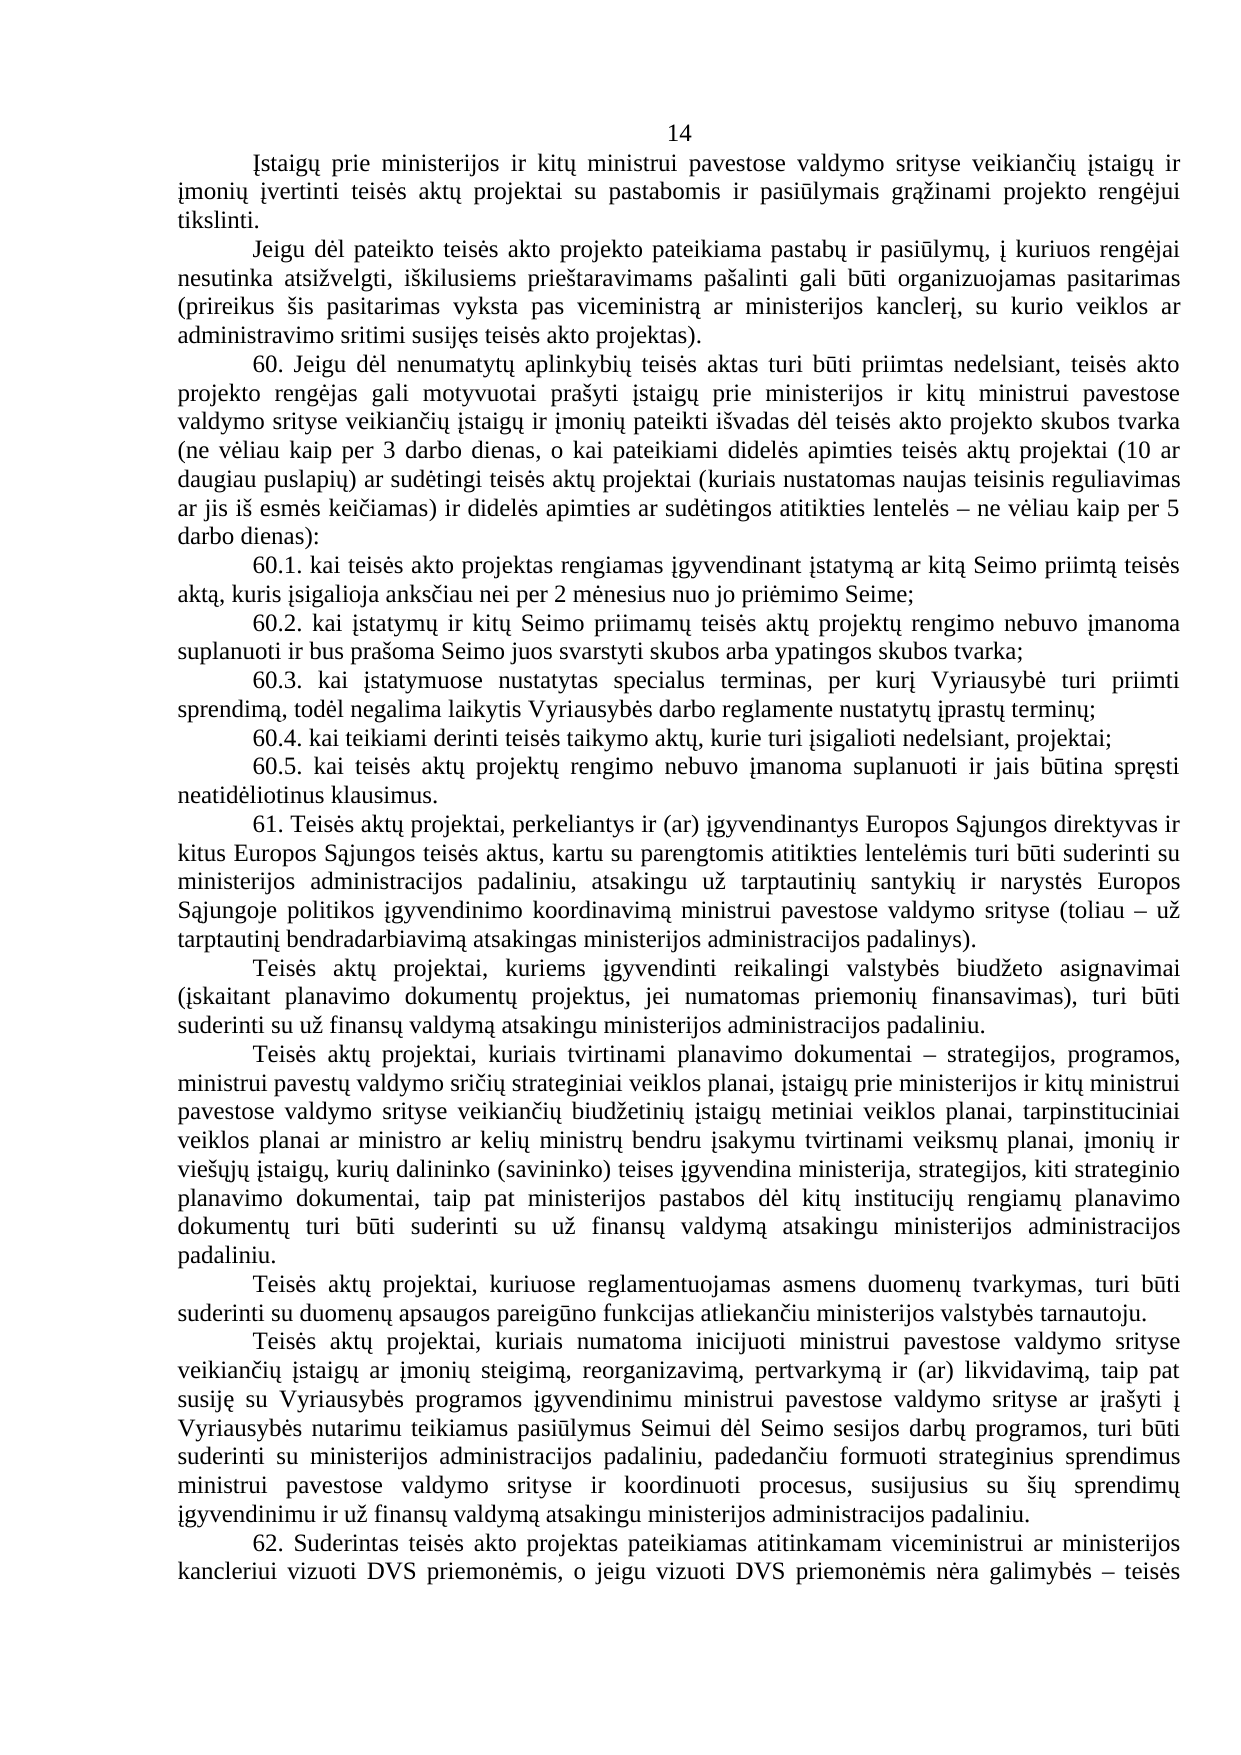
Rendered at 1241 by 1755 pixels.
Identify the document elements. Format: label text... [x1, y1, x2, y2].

text 60.5. kai teisės aktų projektų rengimo nebuvo įmanoma suplanuoti ir jais būtina spręsti neatidėliotinus klausimus. [177, 751, 1181, 809]
text 60.4. kai teikiami derinti teisės taikymo aktų, kurie turi įsigalioti nedelsiant, projektai; [177, 723, 1181, 751]
text 61. Teisės aktų projektai, perkeliantys ir (ar) įgyvendinantys Europos Sąjungos direktyvas ir kitus Europos Sąjungos teisės aktus, kartu su parengtomis atitikties lentelėmis turi būti suderinti su ministerijos administracijos padaliniu, atsakingu už tarptautinių santykių ir narystės Europos Sąjungoje politikos įgyvendinimo koordinavimą ministrui pavestose valdymo srityse (toliau ‒ už tarptautinį bendradarbiavimą atsakingas ministerijos administracijos padalinys). [177, 809, 1181, 953]
text Teisės aktų projektai, kuriais tvirtinami planavimo dokumentai – strategijos, programos, ministrui pavestų valdymo sričių strateginiai veiklos planai, įstaigų prie ministerijos ir kitų ministrui pavestose valdymo srityse veikiančių biudžetinių įstaigų metiniai veiklos planai, tarpinstituciniai veiklos planai ar ministro ar kelių ministrų bendru įsakymu tvirtinami veiksmų planai, įmonių ir viešųjų įstaigų, kurių dalininko (savininko) teises įgyvendina ministerija, strategijos, kiti strateginio planavimo dokumentai, taip pat ministerijos pastabos dėl kitų institucijų rengiamų planavimo dokumentų turi būti suderinti su už finansų valdymą atsakingu ministerijos administracijos padaliniu. [177, 1039, 1181, 1269]
text Teisės aktų projektai, kuriais numatoma inicijuoti ministrui pavestose valdymo srityse veikiančių įstaigų ar įmonių steigimą, reorganizavimą, pertvarkymą ir (ar) likvidavimą, taip pat susiję su Vyriausybės programos įgyvendinimu ministrui pavestose valdymo srityse ar įrašyti į Vyriausybės nutarimu teikiamus pasiūlymus Seimui dėl Seimo sesijos darbų programos, turi būti suderinti su ministerijos administracijos padaliniu, padedančiu formuoti strateginius sprendimus ministrui pavestose valdymo srityse ir koordinuoti procesus, susijusius su šių sprendimų įgyvendinimu ir už finansų valdymą atsakingu ministerijos administracijos padaliniu. [177, 1326, 1181, 1528]
text 60.1. kai teisės akto projektas rengiamas įgyvendinant įstatymą ar kitą Seimo priimtą teisės aktą, kuris įsigalioja anksčiau nei per 2 mėnesius nuo jo priėmimo Seime; [177, 550, 1181, 608]
text 60. Jeigu dėl nenumatytų aplinkybių teisės aktas turi būti priimtas nedelsiant, teisės akto projekto rengėjas gali motyvuotai prašyti įstaigų prie ministerijos ir kitų ministrui pavestose valdymo srityse veikiančių įstaigų ir įmonių pateikti išvadas dėl teisės akto projekto skubos tvarka (ne vėliau kaip per 3 darbo dienas, o kai pateikiami didelės apimties teisės aktų projektai (10 ar daugiau puslapių) ar sudėtingi teisės aktų projektai (kuriais nustatomas naujas teisinis reguliavimas ar jis iš esmės keičiamas) ir didelės apimties ar sudėtingos atitikties lentelės – ne vėliau kaip per 5 darbo dienas): [177, 349, 1181, 550]
text Teisės aktų projektai, kuriuose reglamentuojamas asmens duomenų tvarkymas, turi būti suderinti su duomenų apsaugos pareigūno funkcijas atliekančiu ministerijos valstybės tarnautoju. [177, 1269, 1181, 1326]
text 60.2. kai įstatymų ir kitų Seimo priimamų teisės aktų projektų rengimo nebuvo įmanoma suplanuoti ir bus prašoma Seimo juos svarstyti skubos arba ypatingos skubos tvarka; [177, 608, 1181, 665]
text 62. Suderintas teisės akto projektas pateikiamas atitinkamam viceministrui ar ministerijos kancleriui vizuoti DVS priemonėmis, o jeigu vizuoti DVS priemonėmis nėra galimybės ‒ teisės [177, 1528, 1181, 1585]
text Įstaigų prie ministerijos ir kitų ministrui pavestose valdymo srityse veikiančių įstaigų ir įmonių įvertinti teisės aktų projektai su pastabomis ir pasiūlymais grąžinami projekto rengėjui tikslinti. [177, 148, 1181, 234]
text 60.3. kai įstatymuose nustatytas specialus terminas, per kurį Vyriausybė turi priimti sprendimą, todėl negalima laikytis Vyriausybės darbo reglamente nustatytų įprastų terminų; [177, 665, 1181, 723]
text Jeigu dėl pateikto teisės akto projekto pateikiama pastabų ir pasiūlymų, į kuriuos rengėjai nesutinka atsižvelgti, iškilusiems prieštaravimams pašalinti gali būti organizuojamas pasitarimas (prireikus šis pasitarimas vyksta pas viceministrą ar ministerijos kanclerį, su kurio veiklos ar administravimo sritimi susijęs teisės akto projektas). [177, 234, 1181, 349]
text Teisės aktų projektai, kuriems įgyvendinti reikalingi valstybės biudžeto asignavimai (įskaitant planavimo dokumentų projektus, jei numatomas priemonių finansavimas), turi būti suderinti su už finansų valdymą atsakingu ministerijos administracijos padaliniu. [177, 953, 1181, 1039]
